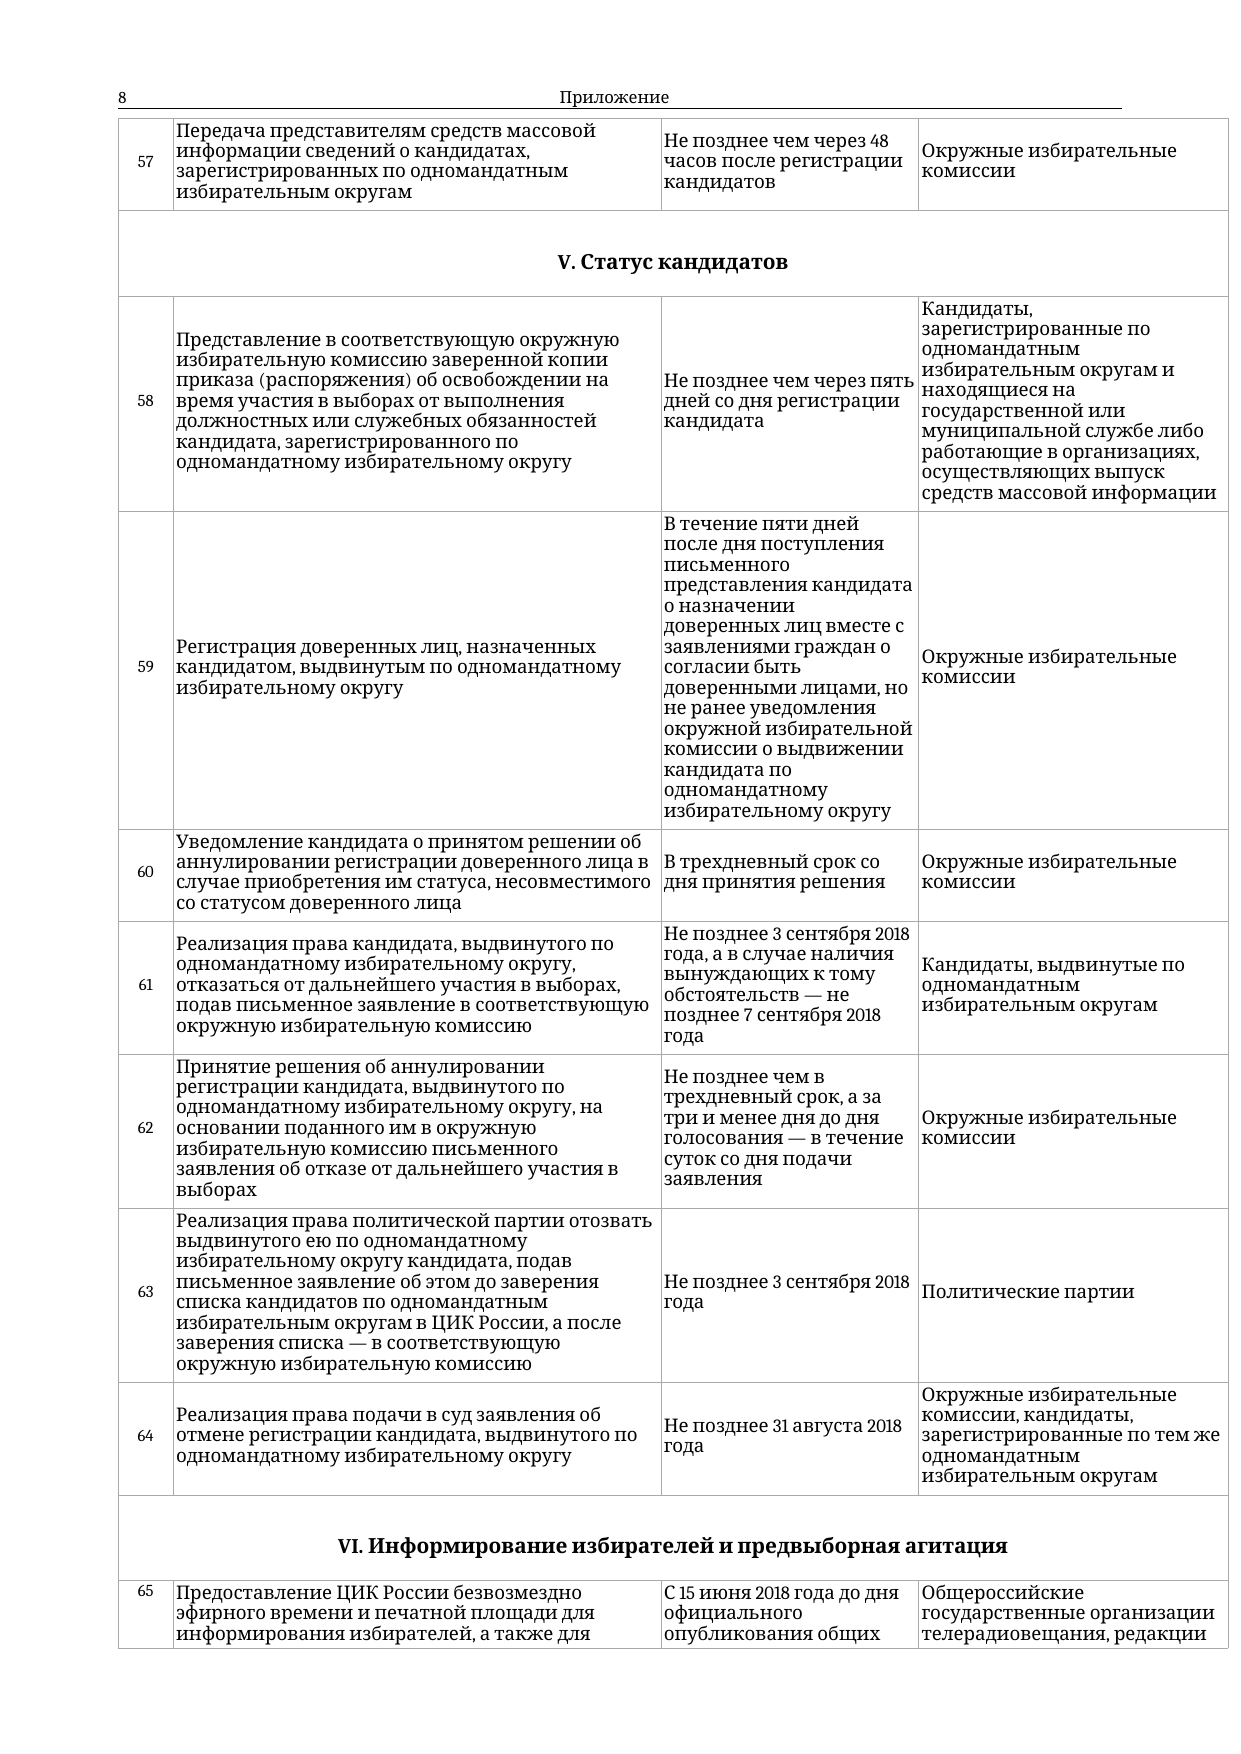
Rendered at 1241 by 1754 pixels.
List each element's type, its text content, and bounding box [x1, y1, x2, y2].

table_cell 58 [119, 297, 173, 511]
table_cell V. Статус кандидатов [119, 211, 1228, 296]
table_cell В течение пяти дней после дня поступления письменного представления кандидата о назначении доверенных лиц вместе с заявлениями граждан о согласии быть доверенными лицами, но не ранее уведомления окружной избирательной комиссии о выдвижении кандидата по одномандатному избирательному округу [662, 512, 918, 829]
table_cell 59 [119, 512, 173, 829]
table_cell Не позднее 3 сентября 2018 года, а в случае наличия вынуждающих к тому обстоятельств — не позднее 7 сентября 2018 года [662, 922, 918, 1054]
table_cell Реализация права кандидата, выдвинутого по одномандатному избирательному округу, отказаться от дальнейшего участия в выборах, подав письменное заявление в соответствующую окружную избирательную комиссию [174, 922, 661, 1054]
table_cell 62 [119, 1055, 173, 1208]
table_cell Не позднее чем через 48 часов после регистрации кандидатов [662, 119, 918, 210]
table_cell Окружные избирательные комиссии [919, 119, 1228, 210]
table_cell Окружные избирательные комиссии [919, 512, 1228, 829]
table_cell Реализация права политической партии отозвать выдвинутого ею по одномандатному избирательному округу кандидата, подав письменное заявление об этом до заверения списка кандидатов по одномандатным избирательным округам в ЦИК России, а после заверения списка — в соответствующую окружную избирательную комиссию [174, 1209, 661, 1382]
table_cell Политические партии [919, 1209, 1228, 1382]
table_cell 61 [119, 922, 173, 1054]
table_cell Не позднее чем через пять дней со дня регистрации кандидата [662, 297, 918, 511]
table_cell Не позднее чем в трехдневный срок, а за три и менее дня до дня голосования — в течение суток со дня подачи заявления [662, 1055, 918, 1208]
table_cell Регистрация доверенных лиц, назначенных кандидатом, выдвинутым по одномандатному избирательному округу [174, 512, 661, 829]
table_cell 57 [119, 119, 173, 210]
table_cell Передача представителям средств массовой информации сведений о кандидатах, зарегистрированных по одномандатным избирательным округам [174, 119, 661, 210]
table_cell Реализация права подачи в суд заявления об отмене регистрации кандидата, выдвинутого по одномандатному избирательному округу [174, 1383, 661, 1494]
table_cell Кандидаты, зарегистрированные по одномандатным избирательным округам и находящиеся на государственной или муниципальной службе либо работающие в организациях, осуществляющих выпуск средств массовой информации [919, 297, 1228, 511]
table_cell Окружные избирательные комиссии [919, 830, 1228, 921]
table_cell Представление в соответствующую окружную избирательную комиссию заверенной копии приказа (распоряжения) об освобождении на время участия в выборах от выполнения должностных или служебных обязанностей кандидата, зарегистрированного по одномандатному избирательному округу [174, 297, 661, 511]
table_cell Кандидаты, выдвинутые по одномандатным избирательным округам [919, 922, 1228, 1054]
table_cell В трехдневный срок со дня принятия решения [662, 830, 918, 921]
table_cell 64 [119, 1383, 173, 1494]
table_cell 60 [119, 830, 173, 921]
table_cell Окружные избирательные комиссии [919, 1055, 1228, 1208]
table_cell Уведомление кандидата о принятом решении об аннулировании регистрации доверенного лица в случае приобретения им статуса, несовместимого со статусом доверенного лица [174, 830, 661, 921]
table_cell VI. Информирование избирателей и предвыборная агитация [119, 1496, 1228, 1580]
table_cell С 15 июня 2018 года до дня официального опубликования общих [662, 1581, 918, 1648]
table_cell 65 [119, 1581, 173, 1648]
table_cell Предоставление ЦИК России безвозмездно эфирного времени и печатной площади для информирования избирателей, а также для [174, 1581, 661, 1648]
table_cell Не позднее 3 сентября 2018 года [662, 1209, 918, 1382]
table_cell Принятие решения об аннулировании регистрации кандидата, выдвинутого по одномандатному избирательному округу, на основании поданного им в окружную избирательную комиссию письменного заявления об отказе от дальнейшего участия в выборах [174, 1055, 661, 1208]
table_cell Не позднее 31 августа 2018 года [662, 1383, 918, 1494]
table_cell Окружные избирательные комиссии, кандидаты, зарегистрированные по тем же одномандатным избирательным округам [919, 1383, 1228, 1494]
table_cell 63 [119, 1209, 173, 1382]
table_cell Общероссийские государственные организации телерадиовещания, редакции [919, 1581, 1228, 1648]
